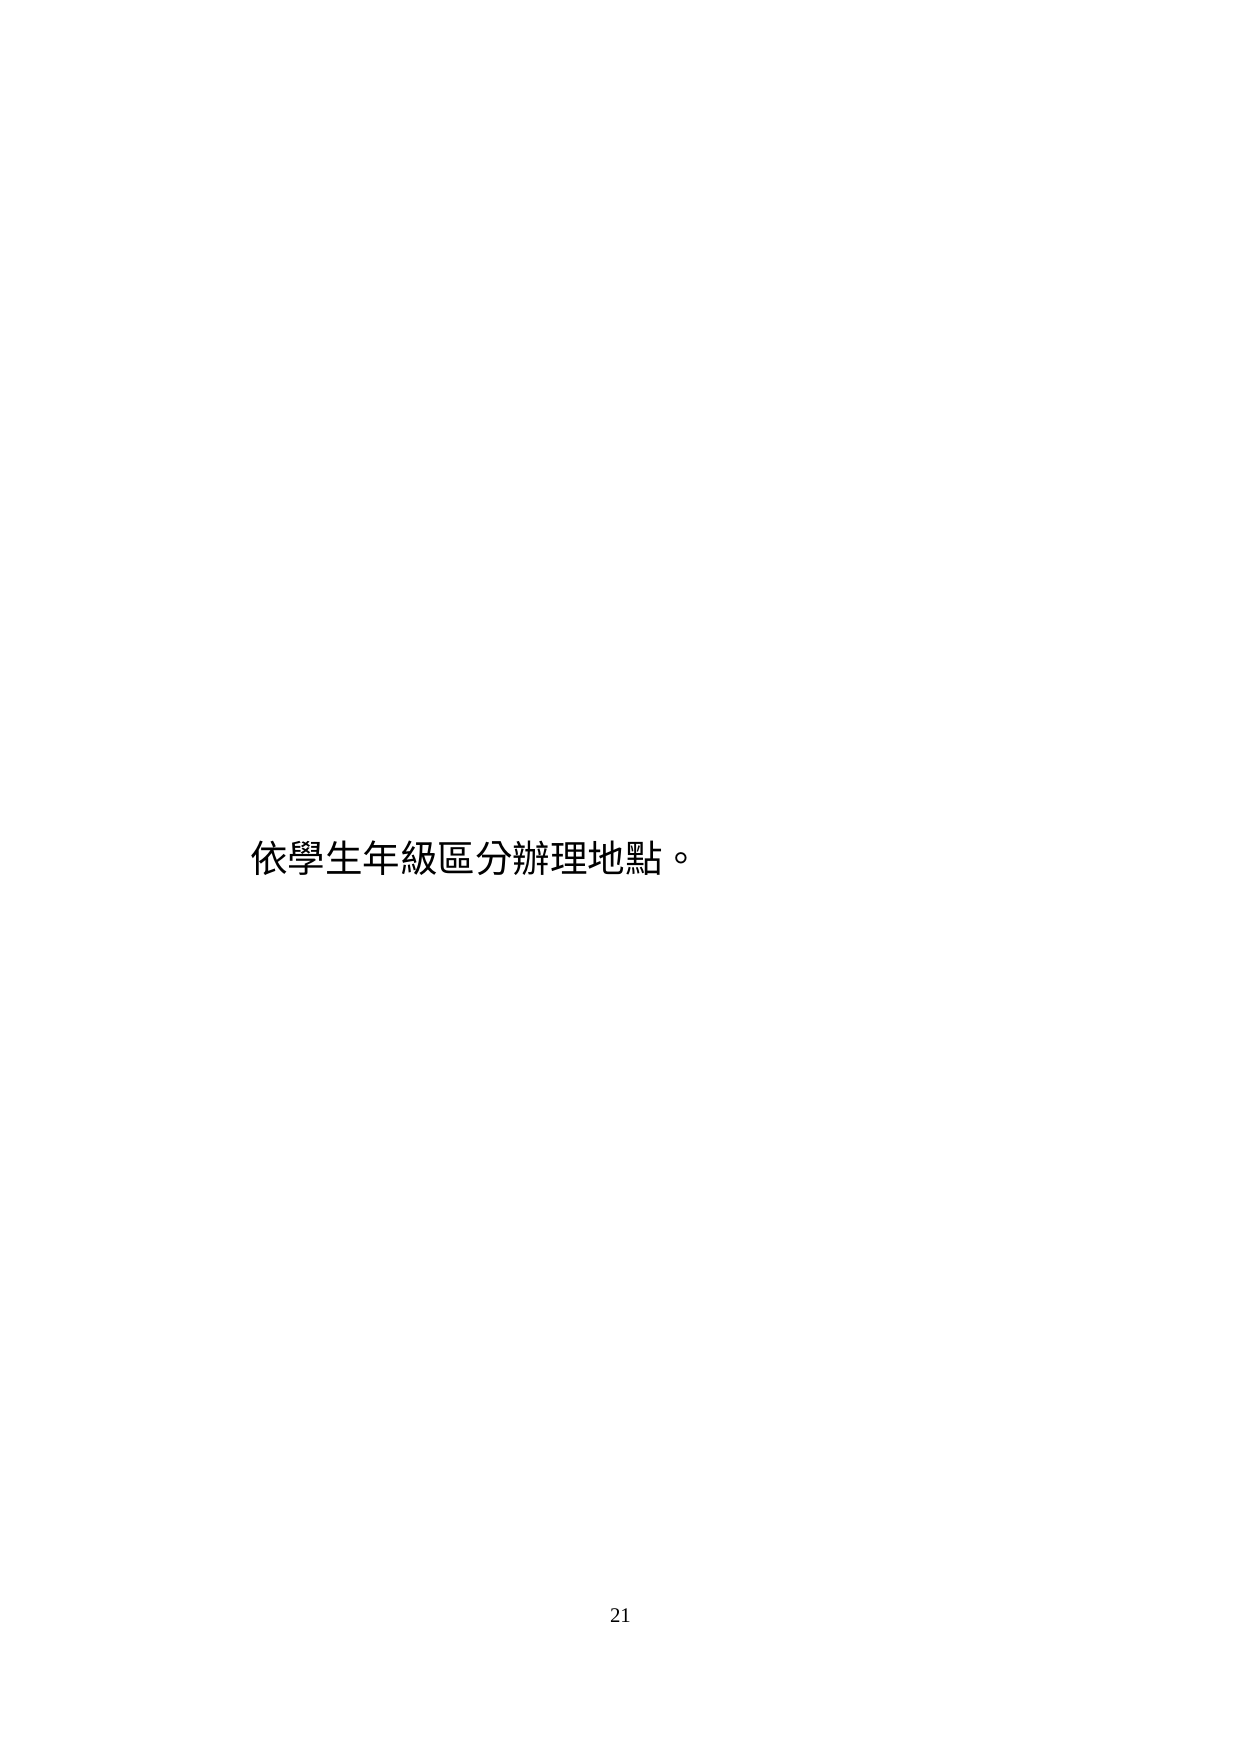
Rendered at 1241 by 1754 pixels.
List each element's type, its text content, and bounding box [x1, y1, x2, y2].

text 依學生年級區分辦理地點。 [176, 814, 1092, 877]
